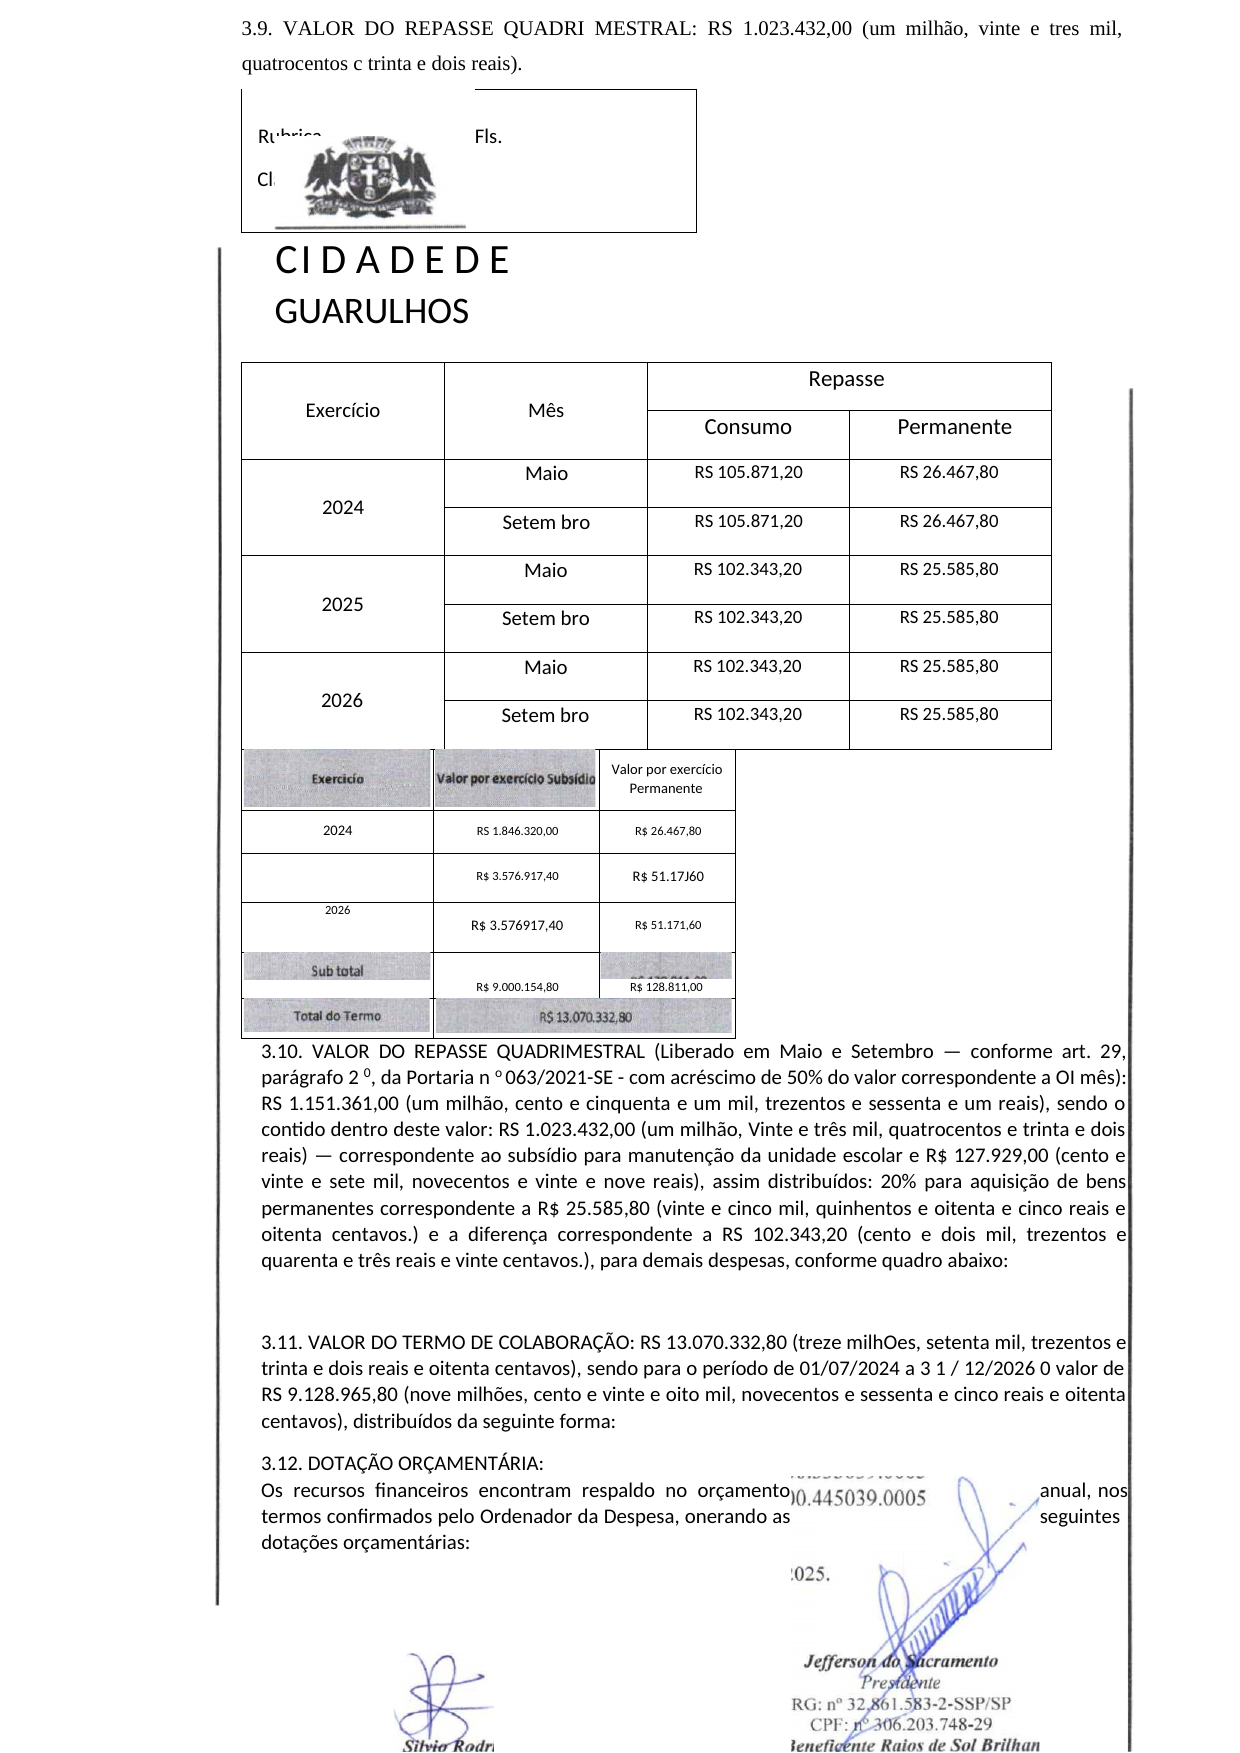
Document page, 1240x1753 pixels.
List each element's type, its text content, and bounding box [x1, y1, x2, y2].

table_header Exercício [242, 363, 444, 459]
table_cell Setem bro [445, 508, 647, 555]
table_cell Consumo [648, 411, 849, 459]
text 3.11. VALOR DO TERMO DE COLABORAÇÃO: RS 13.070.332,80 (treze milhOes, setenta mil, trezentos e trinta e dois reais e oitenta centavos), sendo para o período de 01/07/2024 a 3 1 / 12/2026 0 valor de RS 9.128.965,80 (nove milhões, cento e vinte e oito mil, novecentos e sessenta e cinco reais e oitenta centavos), distribuídos da seguinte forma: [261, 1329, 1127, 1433]
text Os recursos financeiros encontram respaldo no orçamento anual, nos termos confirmados pelo Ordenador da Despesa, onerando as seguintes dotações orçamentárias: [1040, 1477, 1127, 1554]
table_cell Permanente [897, 411, 1051, 459]
table_cell RS 102.343,20 [648, 653, 849, 700]
table_cell [850, 460, 897, 507]
table_cell 2024 [242, 811, 433, 853]
table_header Valor por exercício Permanente [600, 750, 735, 810]
table_cell Setem bro [445, 701, 647, 749]
table_header Mês [445, 363, 647, 459]
table_cell RS 25.585,80 [897, 701, 1051, 749]
table_cell R$ 51.17J60 [600, 854, 735, 902]
text GUARULHOS [274, 287, 1118, 333]
table_cell [850, 411, 897, 459]
table_cell RS 102.343,20 [648, 701, 849, 749]
table_cell [850, 653, 897, 700]
table_cell RS 102.343,20 [648, 605, 849, 652]
table_header [434, 750, 599, 810]
table_cell R$ 51.171,60 [600, 903, 735, 951]
table_cell RS 25.585,80 [897, 605, 1051, 652]
table_cell RS 25.585,80 [897, 653, 1051, 700]
table_cell Maio [445, 460, 647, 507]
table_cell Setem bro [445, 605, 647, 652]
table_cell R$ 9.000.154,80 [434, 953, 599, 998]
table_cell Maio [445, 556, 647, 604]
table_cell R$ 3.576.917,40 [434, 854, 599, 902]
table_cell RS 102.343,20 [648, 556, 849, 604]
text 3.10. VALOR DO REPASSE QUADRIMESTRAL (Liberado em Maio e Setembro — conforme art. 29, parágrafo 2 0, da Portaria n o 063/2021-SE - com acréscimo de 50% do valor correspondente a OI mês): RS 1.151.361,00 (um milhão, cento e cinquenta e um mil, trezentos e sessenta e um reais), sendo o contido dentro deste valor: RS 1.023.432,00 (um milhão, Vinte e três mil, quatrocentos e trinta e dois reais) — correspondente ao subsídio para manutenção da unidade escolar e R$ 127.929,00 (cento e vinte e sete mil, novecentos e vinte e nove reais), assim distribuídos: 20% para aquisição de bens permanentes correspondente a R$ 25.585,80 (vinte e cinco mil, quinhentos e oitenta e cinco reais e oitenta centavos.) e a diferença correspondente a RS 102.343,20 (cento e dois mil, trezentos e quarenta e três reais e vinte centavos.), para demais despesas, conforme quadro abaixo: [261, 1038, 1127, 1273]
text Os recursos financeiros encontram respaldo no orçamento anual, nos termos confirmados pelo Ordenador da Despesa, onerando as seguintes dotações orçamentárias: [261, 1477, 791, 1554]
text 3.12. DOTAÇÃO ORÇAMENTÁRIA: [261, 1450, 1127, 1475]
table_cell RS 105.871,20 [648, 460, 849, 507]
table_cell [242, 854, 433, 902]
table_cell [242, 953, 433, 998]
table_cell [850, 701, 897, 749]
table_header Repasse [648, 363, 897, 410]
text 3.9. VALOR DO REPASSE QUADRI MESTRAL: RS 1.023.432,00 (um milhão, vinte e tres mil, quatrocentos c trinta e dois reais). [241, 16, 1124, 74]
table_cell 2024 [242, 460, 444, 555]
table_cell 2025 [242, 556, 444, 652]
subtitle I D A D E D E [275, 233, 1200, 283]
table_header [242, 750, 433, 810]
table_cell R$ 3.576917,40 [434, 903, 599, 951]
table_cell RS 26.467,80 [897, 460, 1051, 507]
table_cell 2026 [242, 653, 444, 749]
table_cell 2026 [242, 903, 433, 951]
table_cell [850, 605, 897, 652]
table_cell RS 1.846.320,00 [434, 811, 599, 853]
table_cell RS 26.467,80 [897, 508, 1051, 555]
table_cell [850, 508, 897, 555]
table_cell R$ 26.467,80 [600, 811, 735, 853]
table_header Fls. [475, 90, 696, 232]
table_cell RS 25.585,80 [897, 556, 1051, 604]
table_cell R$ 128.811,00 [600, 953, 735, 998]
table_cell [242, 999, 433, 1037]
table_cell [434, 999, 735, 1037]
table_header [897, 363, 1051, 410]
table_cell [850, 556, 897, 604]
table_cell RS 105.871,20 [648, 508, 849, 555]
table_header Rubrica Classif.: P A [242, 89, 474, 232]
table_cell Maio [445, 653, 647, 700]
